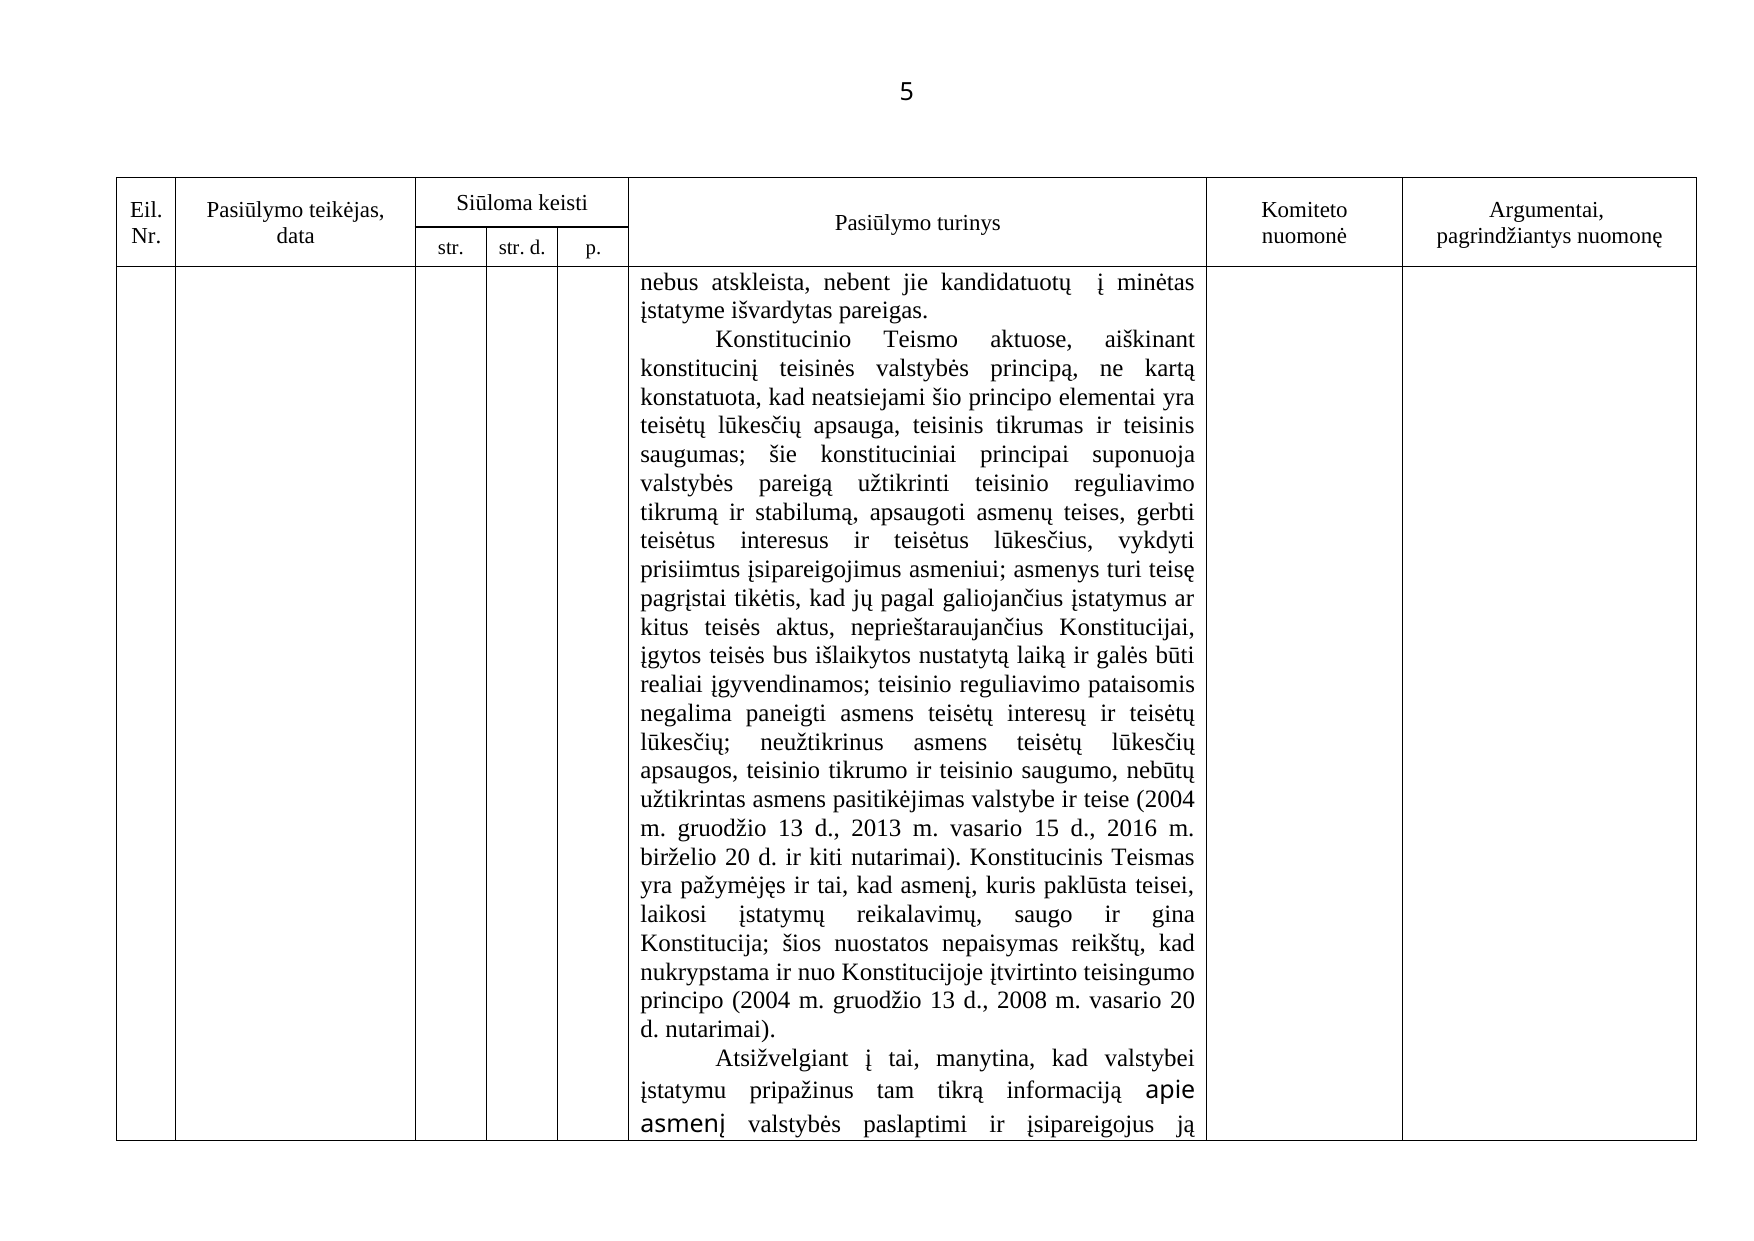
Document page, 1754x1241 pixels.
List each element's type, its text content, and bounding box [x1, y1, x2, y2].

table_cell str. d. [487, 228, 557, 266]
table_cell [176, 267, 415, 1140]
table_cell [558, 267, 628, 1140]
table_header Pasiūlymo turinys [629, 178, 1206, 266]
table_header Argumentai, pagrindžiantys nuomonę [1403, 178, 1696, 266]
table_header Pasiūlymo teikėjas, data [176, 178, 415, 266]
table_cell p. [558, 228, 628, 266]
table_header Siūloma keisti [416, 178, 628, 226]
table_cell [487, 267, 557, 1140]
table_cell [416, 267, 486, 1140]
table_header Komiteto nuomonė [1207, 178, 1402, 266]
table_cell [1207, 267, 1402, 1140]
table_header Eil. Nr. [117, 178, 175, 266]
table_cell str. [416, 228, 486, 266]
table_cell [1403, 267, 1696, 1140]
table_cell [117, 267, 175, 1140]
table_cell nebus atskleista, nebent jie kandidatuotų į minėtas įstatyme išvardytas pareigas. Konstitucinio Teismo aktuose, aiškinant konstitucinį teisinės valstybės principą, ne kartą konstatuota, kad neatsiejami šio principo elementai yra teisėtų lūkesčių apsauga, teisinis tikrumas ir teisinis saugumas; šie konstituciniai principai suponuoja valstybės pareigą užtikrinti teisinio reguliavimo tikrumą ir stabilumą, apsaugoti asmenų teises, gerbti teisėtus interesus ir teisėtus lūkesčius, vykdyti prisiimtus įsipareigojimus asmeniui; asmenys turi teisę pagrįstai tikėtis, kad jų pagal galiojančius įstatymus ar kitus teisės aktus, neprieštaraujančius Konstitucijai, įgytos teisės bus išlaikytos nustatytą laiką ir galės būti realiai įgyvendinamos; teisinio reguliavimo pataisomis negalima paneigti asmens teisėtų interesų ir teisėtų lūkesčių; neužtikrinus asmens teisėtų lūkesčių apsaugos, teisinio tikrumo ir teisinio saugumo, nebūtų užtikrintas asmens pasitikėjimas valstybe ir teise (2004 m. gruodžio 13 d., 2013 m. vasario 15 d., 2016 m. birželio 20 d. ir kiti nutarimai). Konstitucinis Teismas yra pažymėjęs ir tai, kad asmenį, kuris paklūsta teisei, laikosi įstatymų reikalavimų, saugo ir gina Konstitucija; šios nuostatos nepaisymas reikštų, kad nukrypstama ir nuo Konstitucijoje įtvirtinto teisingumo principo (2004 m. gruodžio 13 d., 2008 m. vasario 20 d. nutarimai). Atsižvelgiant į tai, manytina, kad valstybei įstatymu pripažinus tam tikrą informaciją apie asmenį valstybės paslaptimi ir įsipareigojus ją [629, 267, 1206, 1140]
